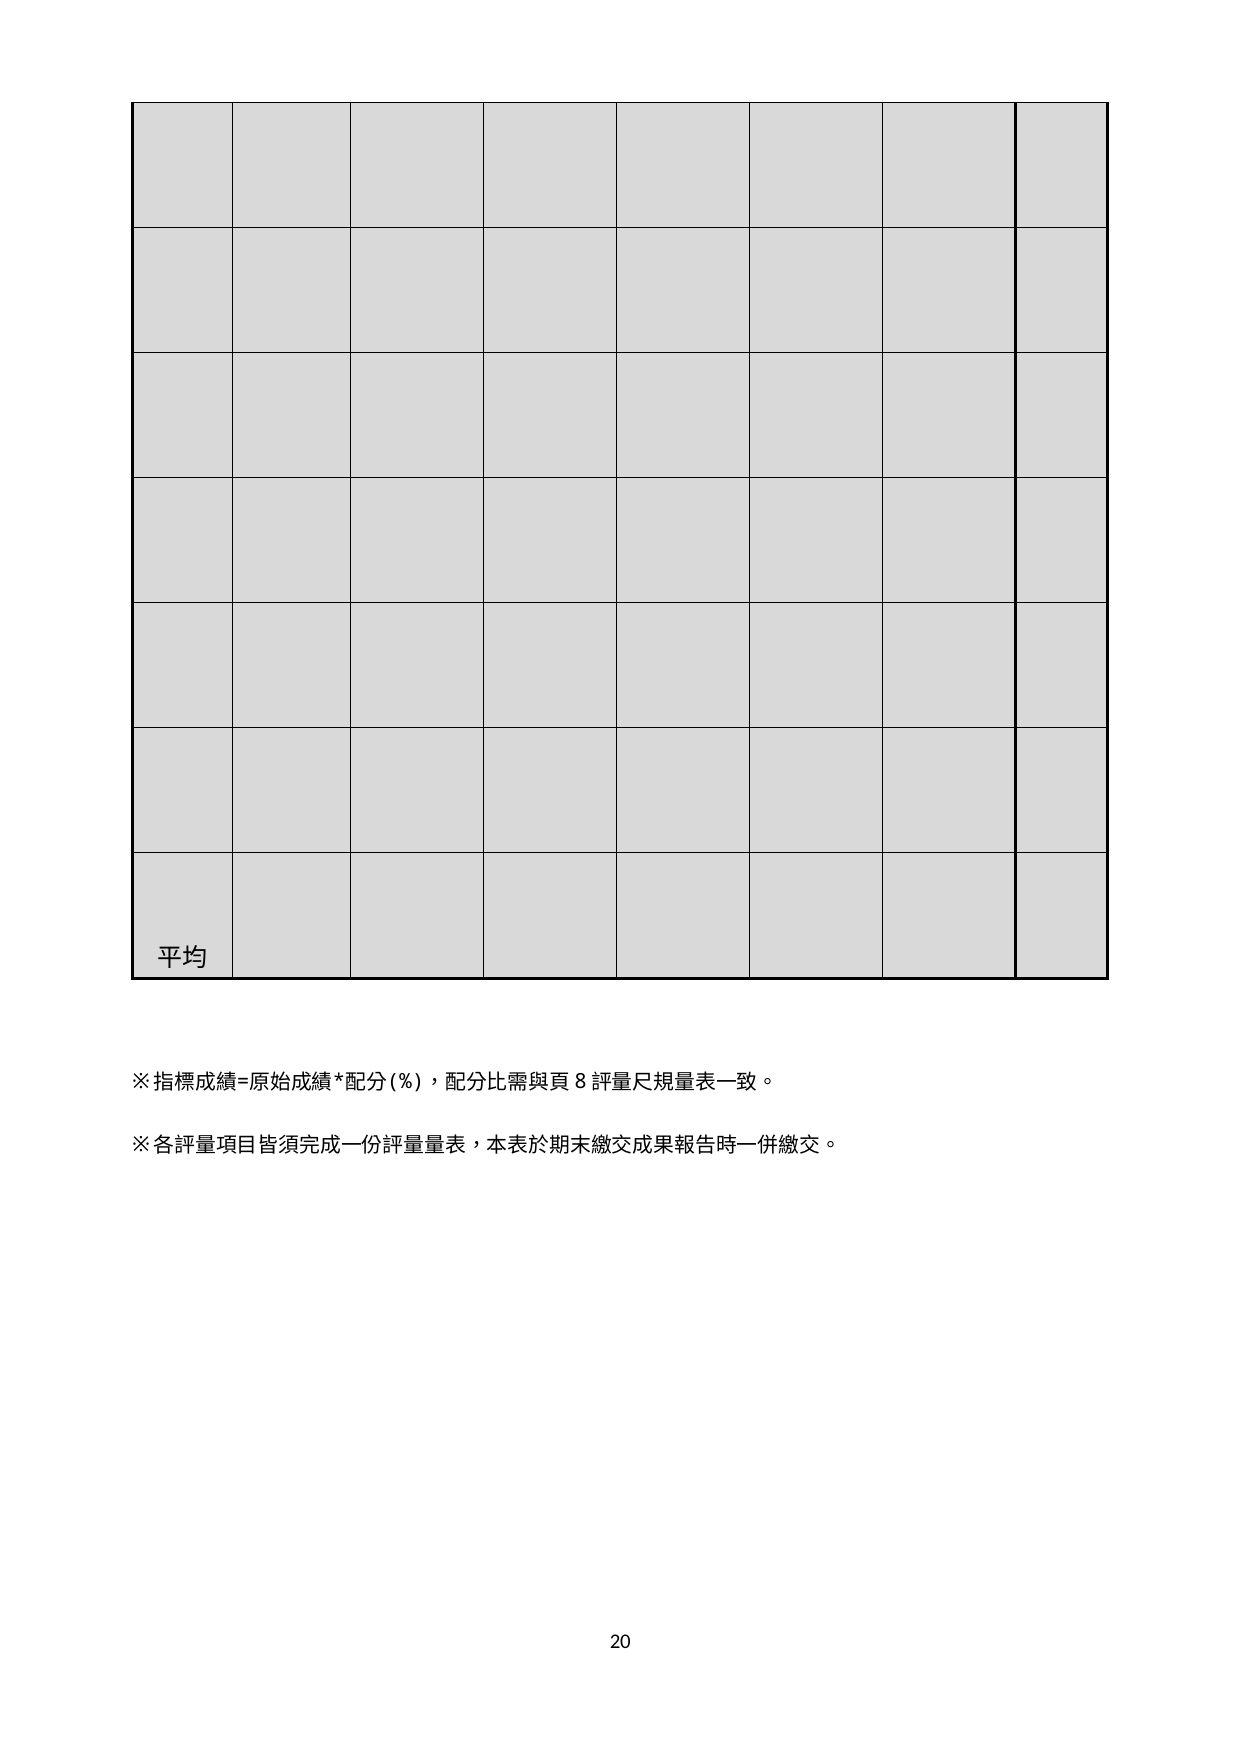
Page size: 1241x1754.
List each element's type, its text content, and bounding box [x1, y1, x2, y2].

table_cell [617, 853, 749, 977]
table_cell [484, 103, 616, 227]
table_cell [883, 728, 1014, 852]
table_cell [484, 228, 616, 352]
table_cell [883, 478, 1014, 602]
table_cell [351, 853, 483, 977]
table_cell [617, 103, 749, 227]
text ※指標成績=原始成績*配分(%)，配分比需與頁8評量尺規量表一致。 [128, 1039, 1165, 1102]
table_cell [750, 228, 882, 352]
table_cell [883, 228, 1014, 352]
table_cell [351, 353, 483, 477]
table_cell [134, 103, 232, 227]
table_cell [233, 603, 350, 727]
text ※各評量項目皆須完成一份評量量表，本表於期末繳交成果報告時一併繳交。 [128, 1102, 1165, 1164]
table_cell [883, 103, 1014, 227]
table_cell [617, 353, 749, 477]
table_cell [134, 603, 232, 727]
table_cell [883, 603, 1014, 727]
table_cell [484, 353, 616, 477]
table_cell [883, 853, 1014, 977]
table_cell [351, 103, 483, 227]
table_cell [750, 853, 882, 977]
table_cell 平均 [134, 853, 232, 977]
table_cell [484, 853, 616, 977]
table_cell [233, 853, 350, 977]
table_cell [233, 353, 350, 477]
table_cell [233, 103, 350, 227]
table_cell [1017, 728, 1106, 852]
table_cell [617, 728, 749, 852]
table_cell [484, 603, 616, 727]
table_cell [1017, 228, 1106, 352]
table_cell [134, 478, 232, 602]
table_cell [750, 353, 882, 477]
table_cell [134, 728, 232, 852]
table_cell [1017, 853, 1106, 977]
table_cell [351, 728, 483, 852]
table_cell [1017, 353, 1106, 477]
table_cell [134, 228, 232, 352]
table_cell [1017, 103, 1106, 227]
table_cell [617, 228, 749, 352]
table_cell [351, 228, 483, 352]
table_cell [750, 603, 882, 727]
table_cell [233, 728, 350, 852]
table_cell [750, 728, 882, 852]
table_cell [1017, 603, 1106, 727]
table_cell [1017, 478, 1106, 602]
table_cell [233, 228, 350, 352]
table_cell [484, 728, 616, 852]
table_cell [883, 353, 1014, 477]
table_cell [750, 478, 882, 602]
table_cell [750, 103, 882, 227]
table_cell [484, 478, 616, 602]
table_cell [233, 478, 350, 602]
table_cell [351, 478, 483, 602]
table_cell [617, 603, 749, 727]
table_cell [134, 353, 232, 477]
table_cell [617, 478, 749, 602]
table_cell [351, 603, 483, 727]
